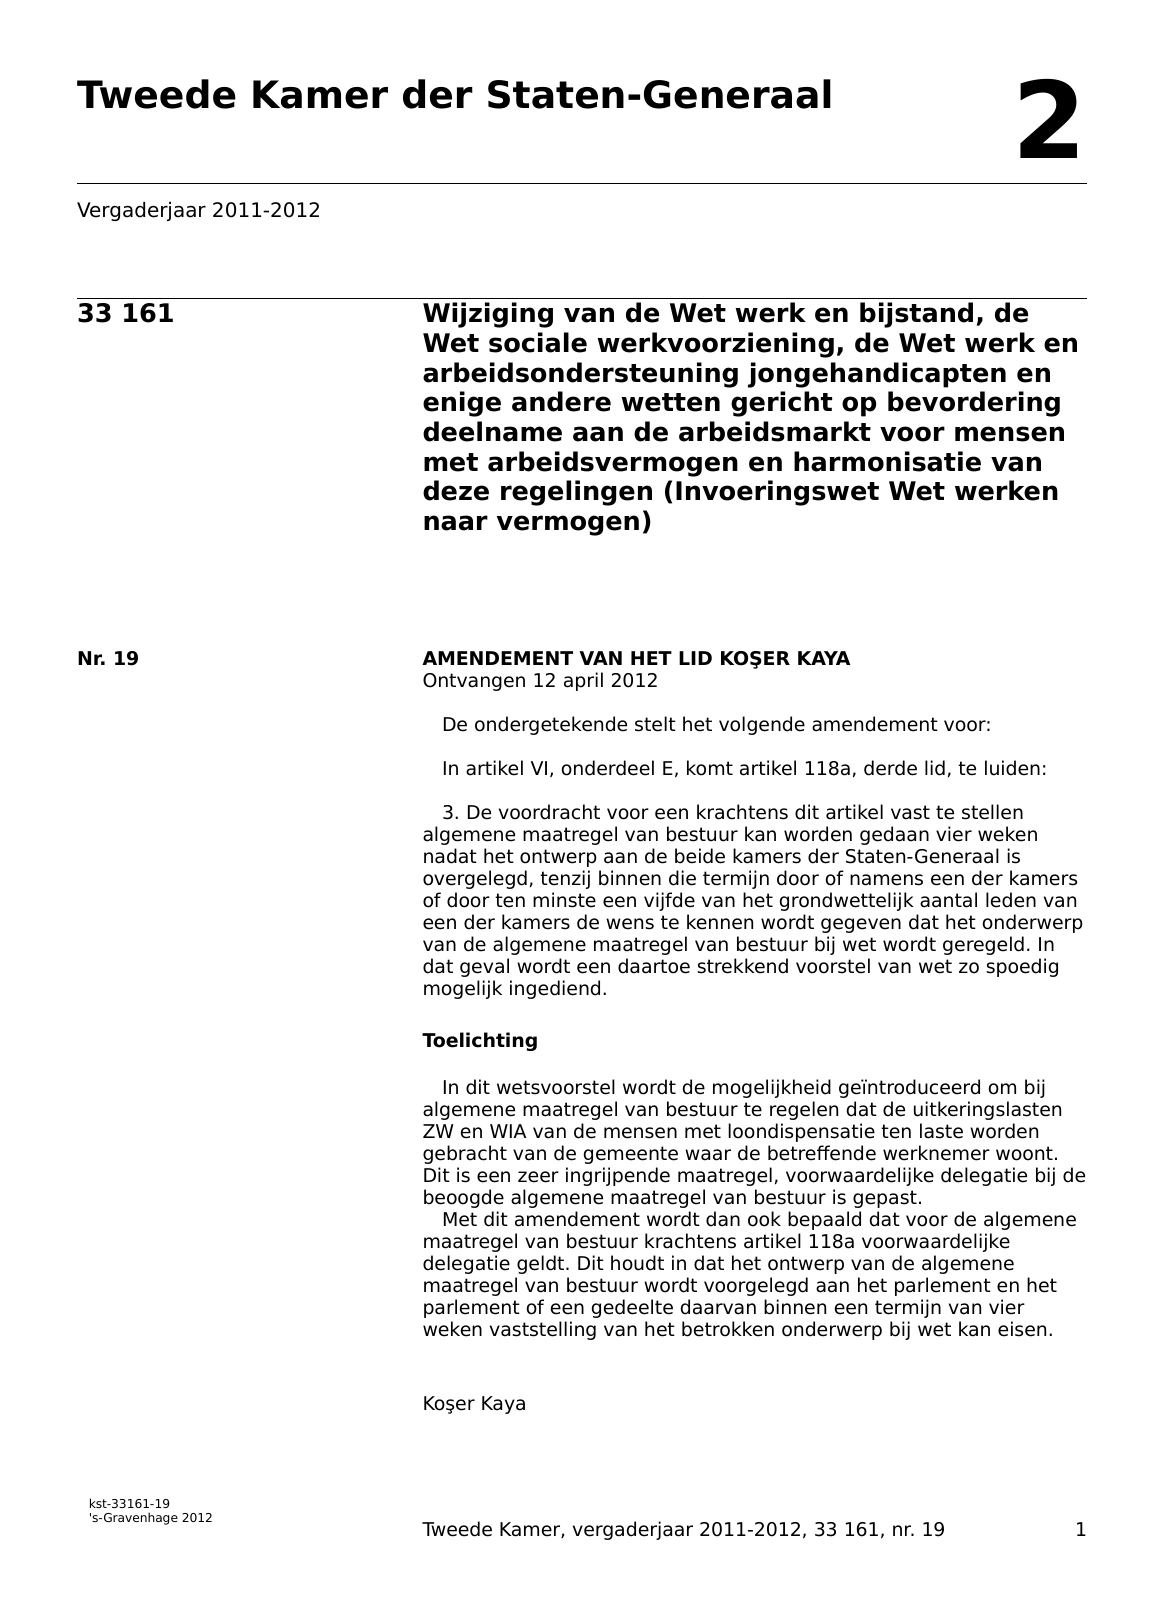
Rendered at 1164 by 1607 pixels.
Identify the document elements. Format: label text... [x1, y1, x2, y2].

text Koşer Kaya [422, 1371, 1087, 1414]
text Ontvangen 12 april 2012 [422, 669, 1087, 691]
text kst-33161-19 [88, 1497, 323, 1511]
text Met dit amendement wordt dan ook bepaald dat voor de algemene maatregel van bestuur krachtens artikel 118a voorwaardelijke delegatie geldt. Dit houdt in dat het ontwerp van de algemene maatregel van bestuur wordt voorgelegd aan het parlement en het parlement of een gedeelte daarvan binnen een termijn van vier weken vaststelling van het betrokken onderwerp bij wet kan eisen. [422, 1209, 1087, 1341]
text In dit wetsvoorstel wordt de mogelijkheid geïntroduceerd om bij algemene maatregel van bestuur te regelen dat de uitkeringslasten ZW en WIA van de mensen met loondispensatie ten laste worden gebracht van de gemeente waar de betreffende werknemer woont. Dit is een zeer ingrijpende maatregel, voorwaardelijke delegatie bij de beoogde algemene maatregel van bestuur is gepast. [422, 1077, 1087, 1209]
text In artikel VI, onderdeel E, komt artikel 118a, derde lid, te luiden: [422, 758, 1087, 780]
table_header Tweede Kamer der Staten-Generaal [77, 59, 886, 183]
subtitle Toelichting [422, 1030, 1087, 1052]
text De ondergetekende stelt het volgende amendement voor: [422, 714, 1087, 736]
table_header 2 [886, 59, 1087, 183]
subtitle 33 161 Wijziging van de Wet werk en bijstand, de Wet sociale werkvoorziening, de Wet werk en arbeidsondersteuning jongehandicapten en enige andere wetten gericht op bevordering deelname aan de arbeidsmarkt voor mensen met arbeidsvermogen en harmonisatie van deze regelingen (Invoeringswet Wet werken naar vermogen) [77, 299, 1087, 536]
subtitle Nr. 19 AMENDEMENT VAN HET LID KOŞER KAYA [77, 647, 1087, 669]
table_cell Vergaderjaar 2011-2012 [77, 184, 1087, 298]
text 3. De voordracht voor een krachtens dit artikel vast te stellen algemene maatregel van bestuur kan worden gedaan vier weken nadat het ontwerp aan de beide kamers der Staten-Generaal is overgelegd, tenzij binnen die termijn door of namens een der kamers of door ten minste een vijfde van het grondwettelijk aantal leden van een der kamers de wens te kennen wordt gegeven dat het onderwerp van de algemene maatregel van bestuur bij wet wordt geregeld. In dat geval wordt een daartoe strekkend voorstel van wet zo spoedig mogelijk ingediend. [422, 802, 1087, 1000]
text 's-Gravenhage 2012 [88, 1511, 323, 1525]
